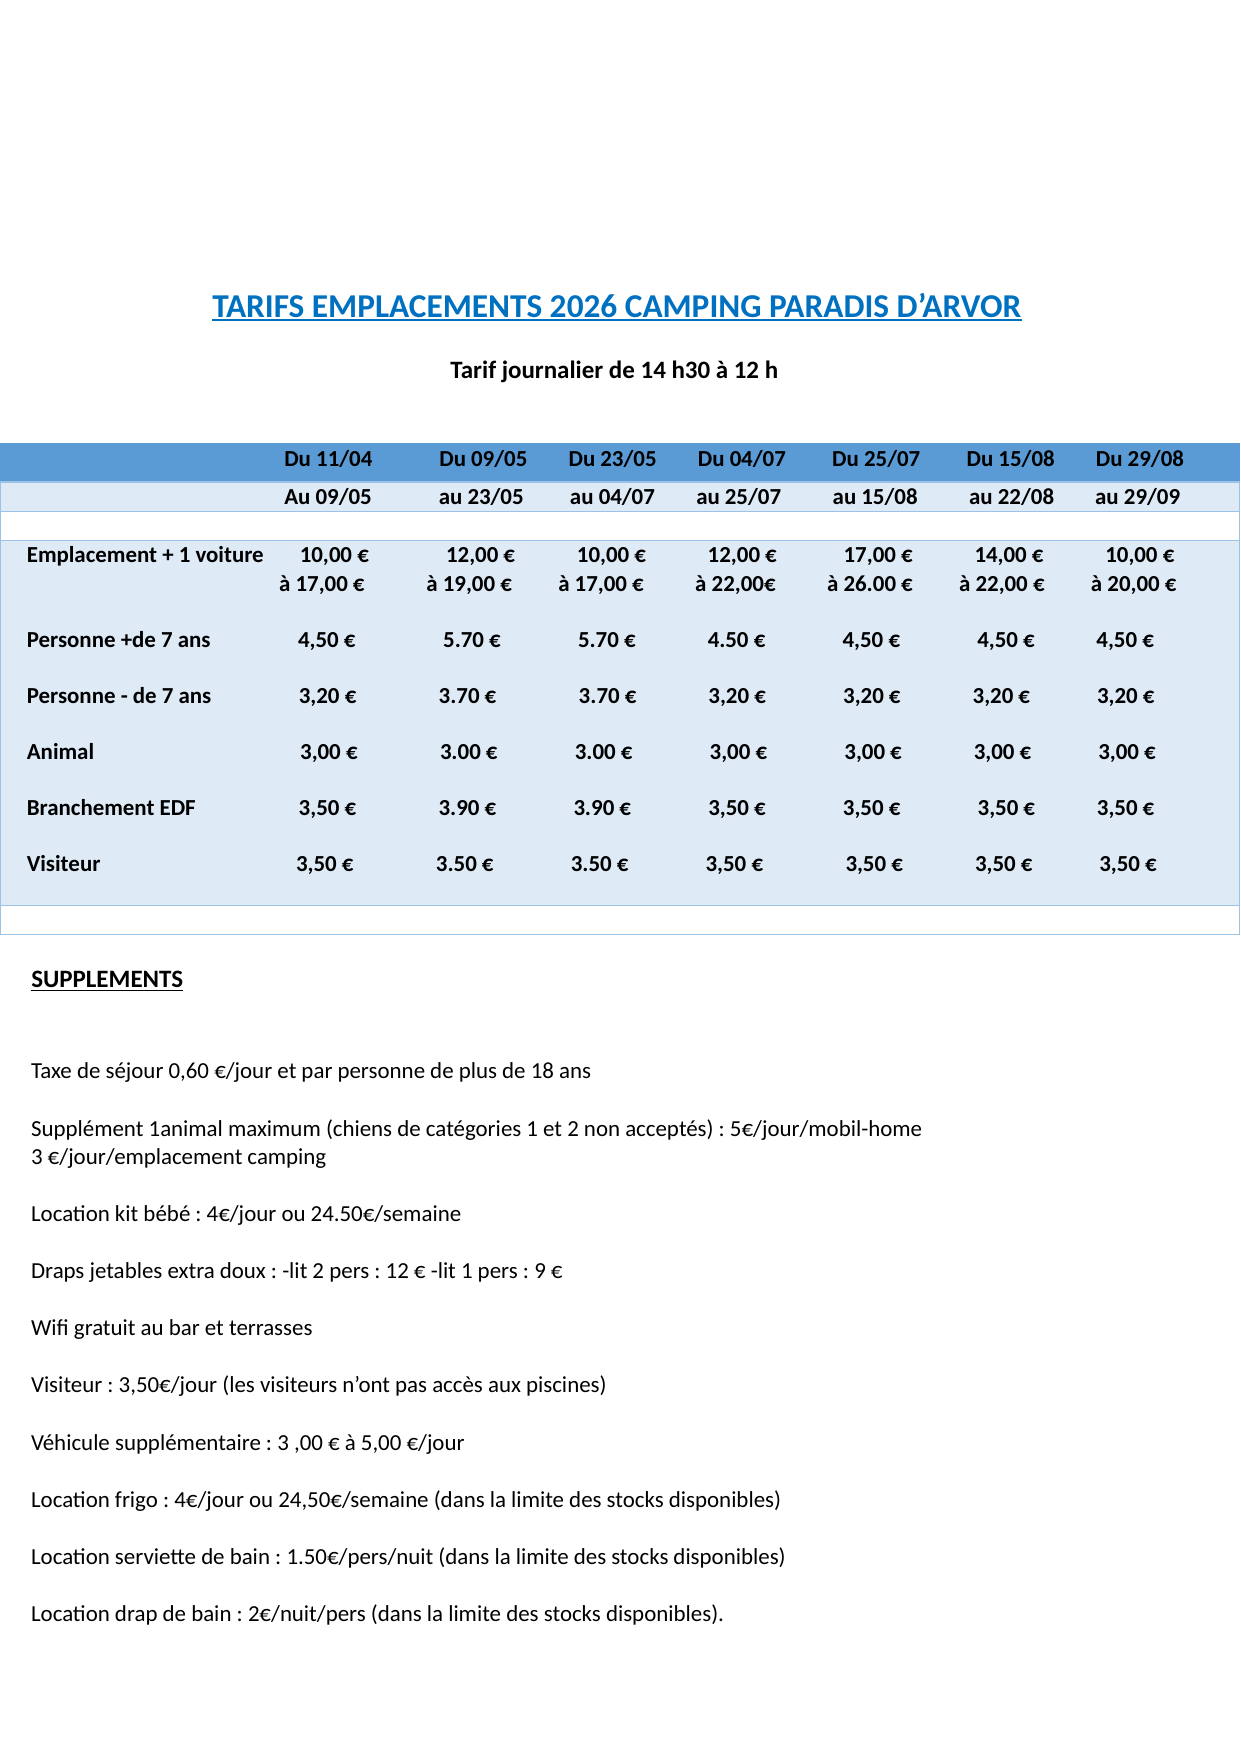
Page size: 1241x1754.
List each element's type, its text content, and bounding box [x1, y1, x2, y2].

text SUPPLEMENTS [0, 963, 1240, 994]
text Wifi gratuit au bar et terrasses [0, 1313, 1240, 1342]
table_cell Emplacement + 1 voiture 10,00 € 12,00 € 10,00 € 12,00 € 17,00 € 14,00 € 10,00 € à 17,00 € à 19,00 € à 17,00 € à 22,00€ à 26.00 € à 22,00 € à 20,00 € Personne +de 7 ans 4,50 € 5.70 € 5.70 € 4.50 € 4,50 € 4,50 € 4,50 € Personne - de 7 ans 3,20 € 3.70 € 3.70 € 3,20 € 3,20 € 3,20 € 3,20 € Animal 3,00 € 3.00 € 3.00 € 3,00 € 3,00 € 3,00 € 3,00 € Branchement EDF 3,50 € 3.90 € 3.90 € 3,50 € 3,50 € 3,50 € 3,50 € Visiteur 3,50 € 3.50 € 3.50 € 3,50 € 3,50 € 3,50 € 3,50 € [1, 541, 1239, 905]
text Location drap de bain : 2€/nuit/pers (dans la limite des stocks disponibles). [0, 1599, 1240, 1627]
text Visiteur : 3,50€/jour (les visiteurs n’ont pas accès aux piscines) [0, 1371, 1240, 1399]
text 3 €/jour/emplacement camping [0, 1142, 1240, 1170]
text Taxe de séjour 0,60 €/jour et par personne de plus de 18 ans [0, 1057, 1240, 1085]
text Location kit bébé : 4€/jour ou 24.50€/semaine [0, 1199, 1240, 1227]
table_cell [0, 28, 1137, 56]
text Véhicule supplémentaire : 3 ,00 € à 5,00 €/jour [0, 1428, 1240, 1456]
text Supplément 1animal maximum (chiens de catégories 1 et 2 non acceptés) : 5€/jour/mobil-home [0, 1114, 1240, 1142]
text Location frigo : 4€/jour ou 24,50€/semaine (dans la limite des stocks disponibles) [0, 1485, 1240, 1513]
text TARIFS EMPLACEMENTS 2026 CAMPING PARADIS D’ARVOR [0, 285, 1240, 325]
table_cell [1, 512, 1239, 539]
text Location serviette de bain : 1.50€/pers/nuit (dans la limite des stocks disponibles) [0, 1542, 1240, 1570]
table_cell Au 09/05 au 23/05 au 04/07 au 25/07 au 15/08 au 22/08 au 29/09 [1, 483, 1239, 511]
text Draps jetables extra doux : -lit 2 pers : 12 € -lit 1 pers : 9 € [0, 1256, 1240, 1284]
table_cell [0, 0, 1137, 28]
table_cell [1, 906, 1239, 934]
table_header Du 11/04 Du 09/05 Du 23/05 Du 04/07 Du 25/07 Du 15/08 Du 29/08 [1, 444, 1239, 481]
text Tarif journalier de 14 h30 à 12 h [0, 355, 1240, 385]
